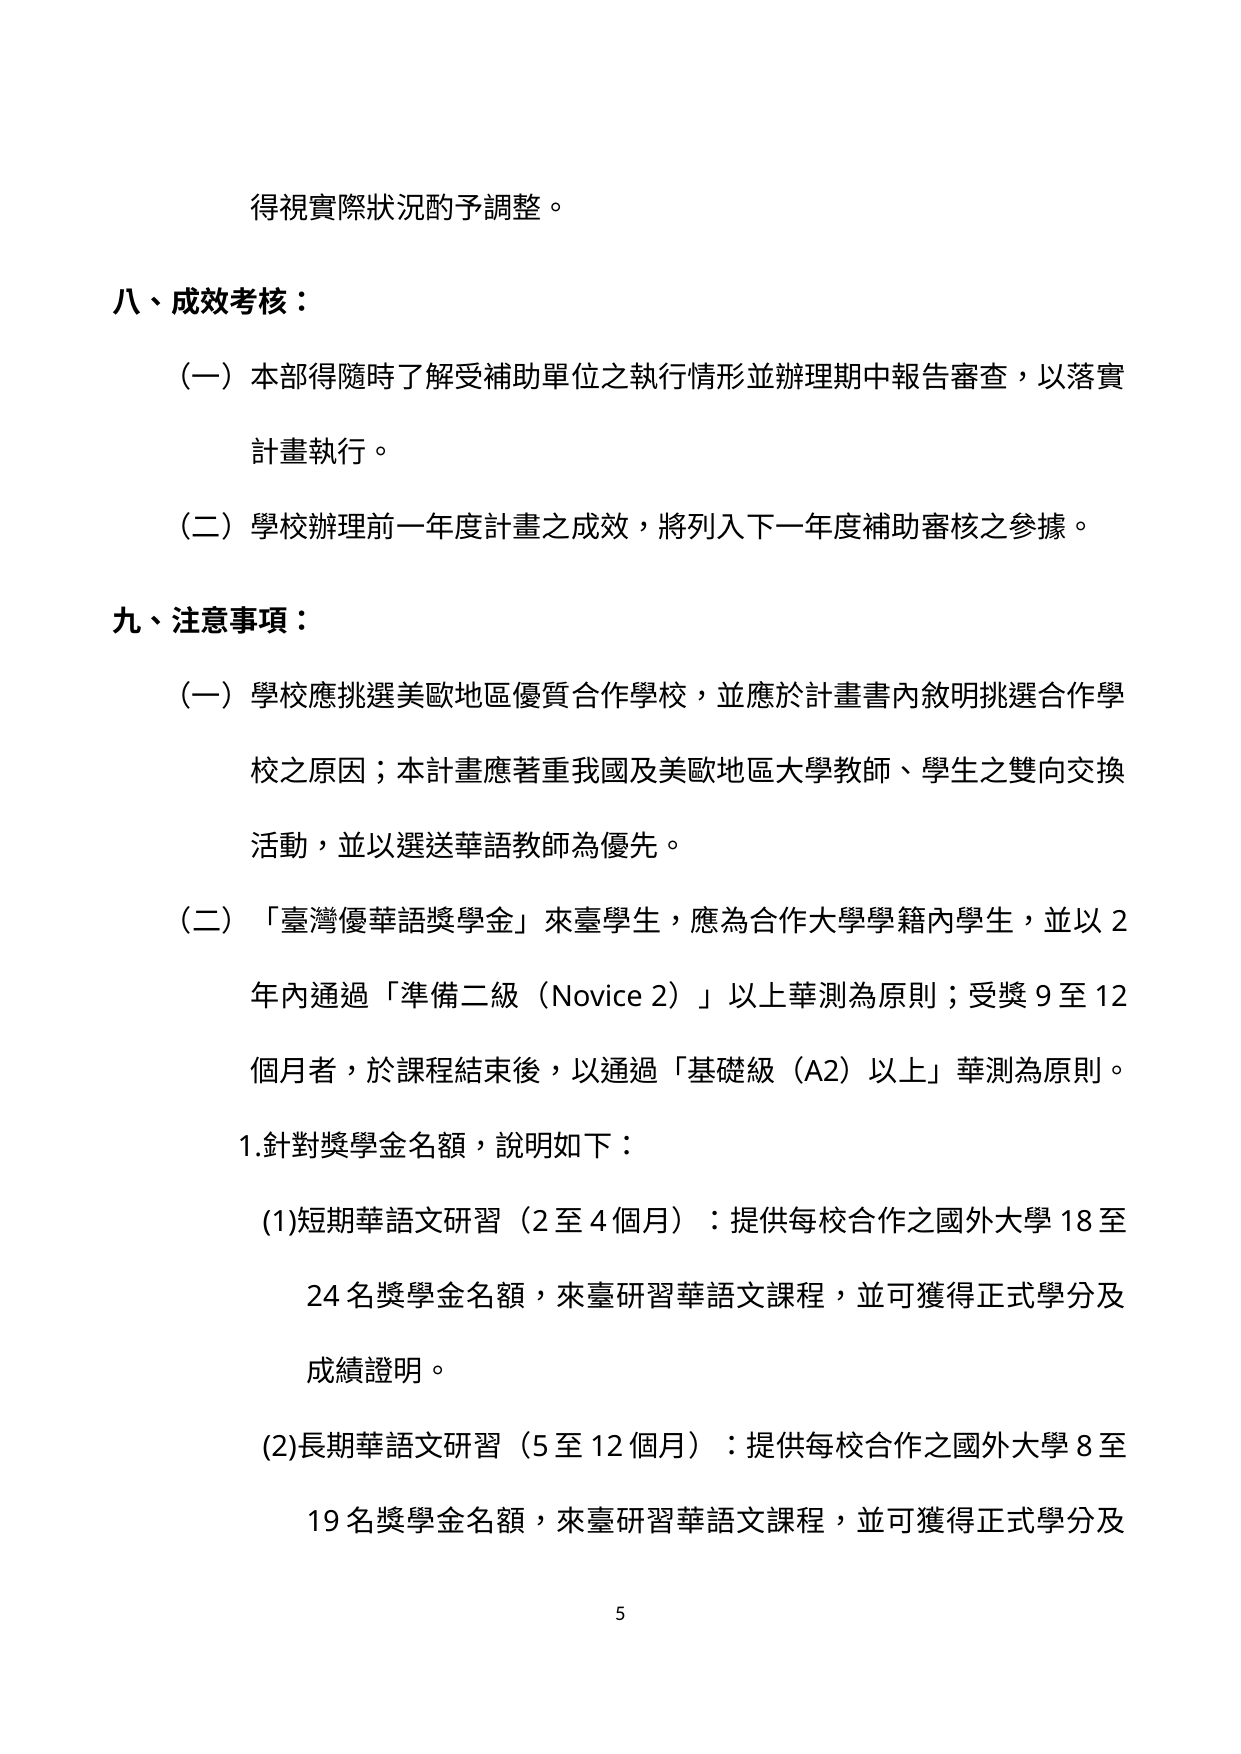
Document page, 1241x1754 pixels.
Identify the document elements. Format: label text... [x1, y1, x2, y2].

text （一）本部得隨時了解受補助單位之執行情形並辦理期中報告審查，以落實計畫執行。 [162, 331, 1128, 481]
text （二）「臺灣優華語獎學金」來臺學生，應為合作大學學籍內學生，並以2年內通過「準備二級（Novice 2）」以上華測為原則；受獎9至12個月者，於課程結束後，以通過「基礎級（A2）以上」華測為原則。 [162, 875, 1128, 1100]
text 1.針對獎學金名額，說明如下： [237, 1100, 1128, 1175]
text 八、成效考核： [112, 256, 1128, 331]
text （一）學校應挑選美歐地區優質合作學校，並應於計畫書內敘明挑選合作學校之原因；本計畫應著重我國及美歐地區大學教師、學生之雙向交換活動，並以選送華語教師為優先。 [162, 650, 1128, 875]
text （二）本計畫經費撥付，依前開要點規定略以，補助金額為新臺幣（以下同）400萬元以下者，1次撥付；補助金額為400萬至1,000萬元者，分2期按計畫核定總額之60%及40%撥付；補助金額超過1,000萬元者，分3期按計畫之40%、30%及30%撥付，但超過3,000萬者，得視實際狀況酌予調整。 [162, 162, 1128, 237]
text (2)長期華語文研習（5至12個月）：提供每校合作之國外大學8至19名獎學金名額，來臺研習華語文課程，並可獲得正式學分及 [262, 1400, 1128, 1550]
text 九、注意事項： [112, 575, 1128, 650]
text (1)短期華語文研習（2至4個月）：提供每校合作之國外大學18至24名獎學金名額，來臺研習華語文課程，並可獲得正式學分及成績證明。 [262, 1175, 1128, 1400]
text （二）學校辦理前一年度計畫之成效，將列入下一年度補助審核之參據。 [162, 481, 1128, 556]
